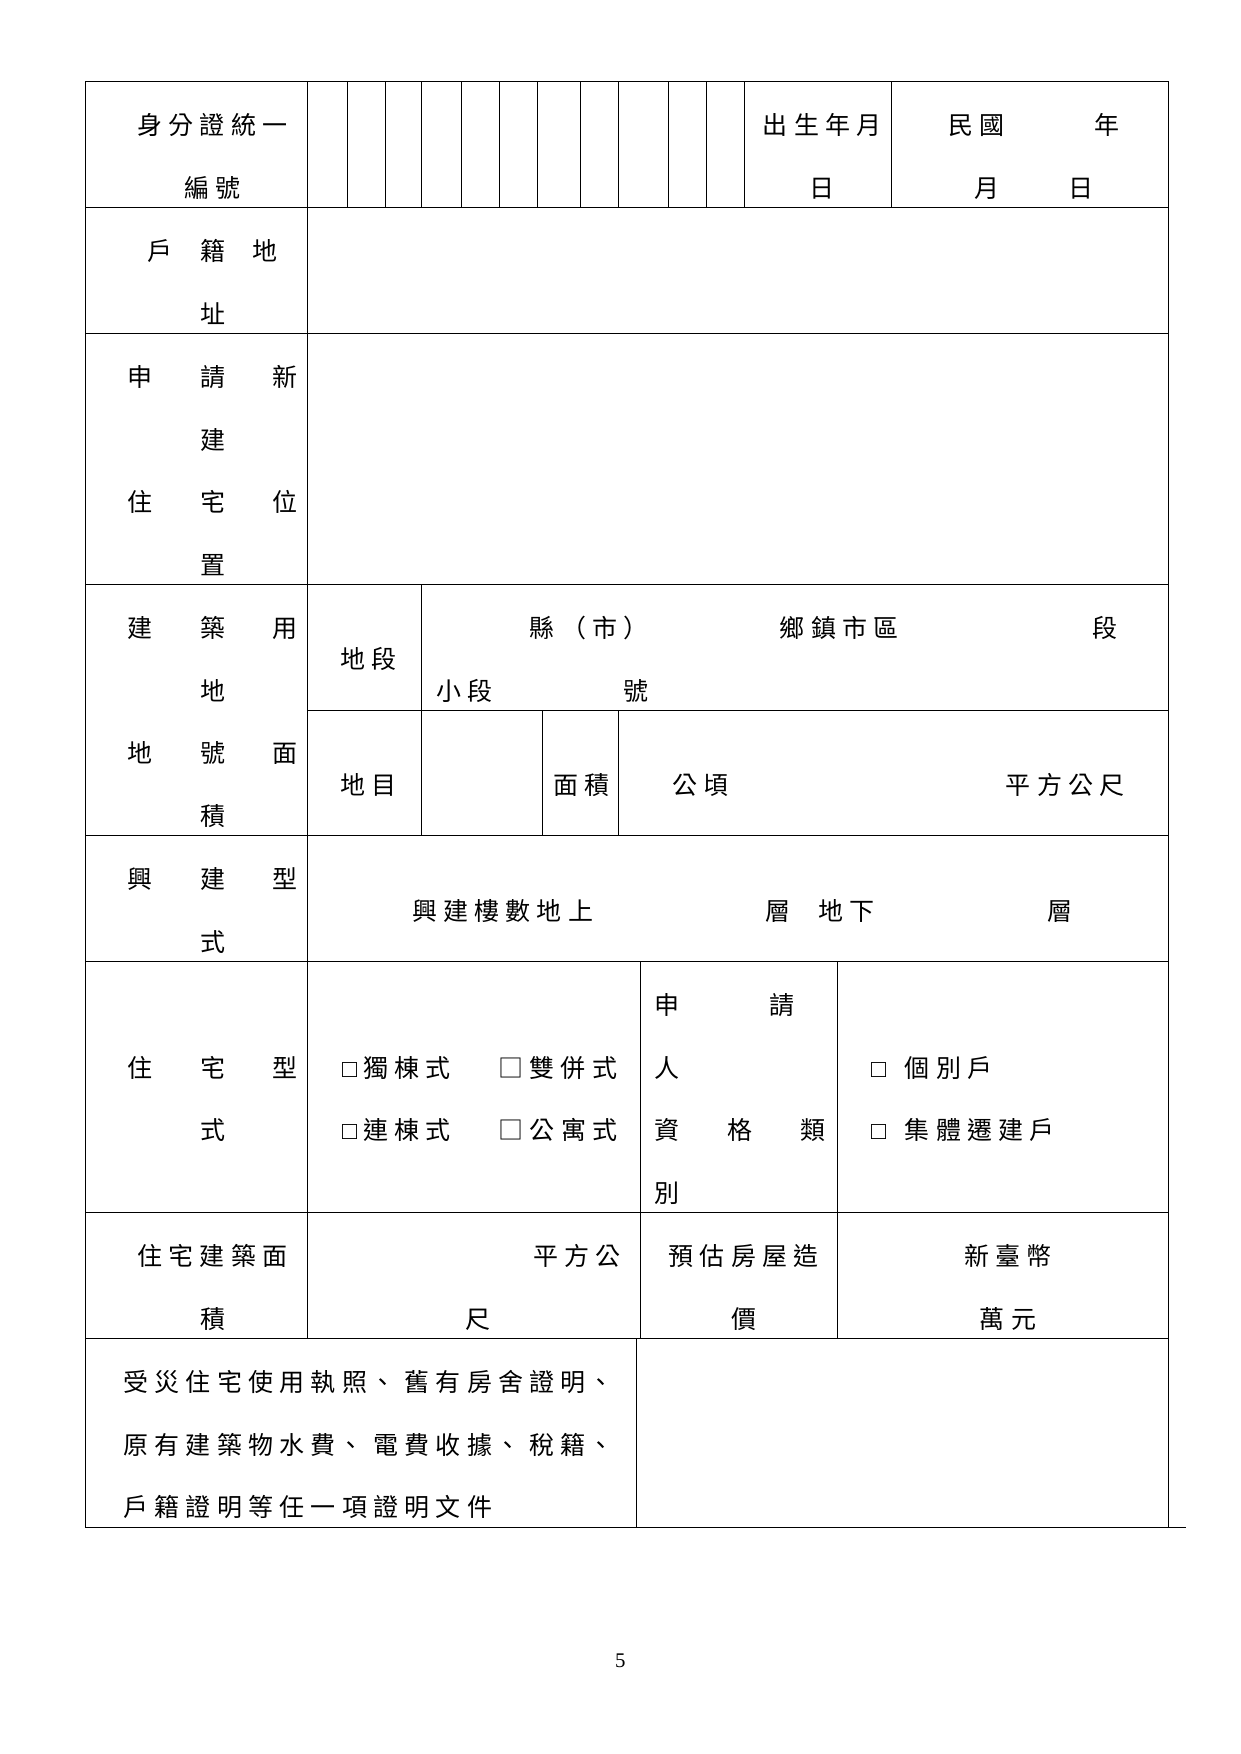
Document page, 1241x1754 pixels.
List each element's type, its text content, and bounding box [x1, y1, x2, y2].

table_cell 平方公尺 [308, 1213, 640, 1338]
table_cell [637, 1339, 1168, 1527]
table_cell 民國 年 月 日 [892, 82, 1168, 207]
table_cell 申 請 人 資 格 類 別 [641, 962, 837, 1212]
table_cell 受災住宅使用執照、舊有房舍證明、原有建築物水費、電費收據、稅籍、戶籍證明等任一項證明文件 [86, 1339, 636, 1527]
table_cell [1169, 584, 1186, 710]
table_cell [1169, 1338, 1186, 1527]
table_cell 申 請 新 建 住 宅 位 置 [86, 334, 307, 584]
table_cell [1169, 333, 1186, 584]
table_cell [1169, 81, 1186, 207]
table_cell 住宅建築面積 [86, 1213, 307, 1338]
table_cell [619, 82, 668, 207]
table_cell [669, 82, 706, 207]
table_cell [538, 82, 580, 207]
table_cell [1169, 1212, 1186, 1338]
table_cell □ 個別戶 □ 集體遷建戶 [838, 962, 1168, 1212]
table_cell [462, 82, 499, 207]
table_cell [1169, 835, 1186, 961]
table_cell 公頃 平方公尺 [619, 711, 1168, 835]
table_cell 興 建 型 式 [86, 836, 307, 961]
table_cell [707, 82, 744, 207]
table_cell [422, 711, 542, 835]
table_cell □獨棟式 □雙併式 □連棟式 □公寓式 [308, 962, 640, 1212]
table_cell [1169, 207, 1186, 333]
table_cell 出生年月日 [745, 82, 891, 207]
table_cell 地段 [308, 585, 421, 710]
table_cell 地目 [308, 711, 421, 835]
table_cell 住 宅 型 式 [86, 962, 307, 1212]
table_cell [500, 82, 537, 207]
table_cell 縣（市） 鄉鎮市區 段 小段 號 [422, 585, 1168, 710]
table_cell [348, 82, 385, 207]
table_cell 戶 籍 地 址 [86, 208, 307, 333]
table_cell 身分證統一編號 [86, 82, 307, 207]
table_cell [308, 208, 1168, 333]
table_cell [1169, 961, 1186, 1212]
table_cell [581, 82, 618, 207]
table_cell [1169, 710, 1186, 835]
table_cell 興建樓數地上 層 地下 層 [308, 836, 1168, 961]
table_cell [422, 82, 461, 207]
table_cell [386, 82, 421, 207]
table_cell 建 築 用 地 地 號 面 積 [86, 585, 307, 835]
table_cell 預估房屋造價 [641, 1213, 837, 1338]
table_cell [308, 82, 347, 207]
table_cell [308, 334, 1168, 584]
table_cell 面積 [543, 711, 618, 835]
table_cell 新臺幣 萬元 [838, 1213, 1168, 1338]
